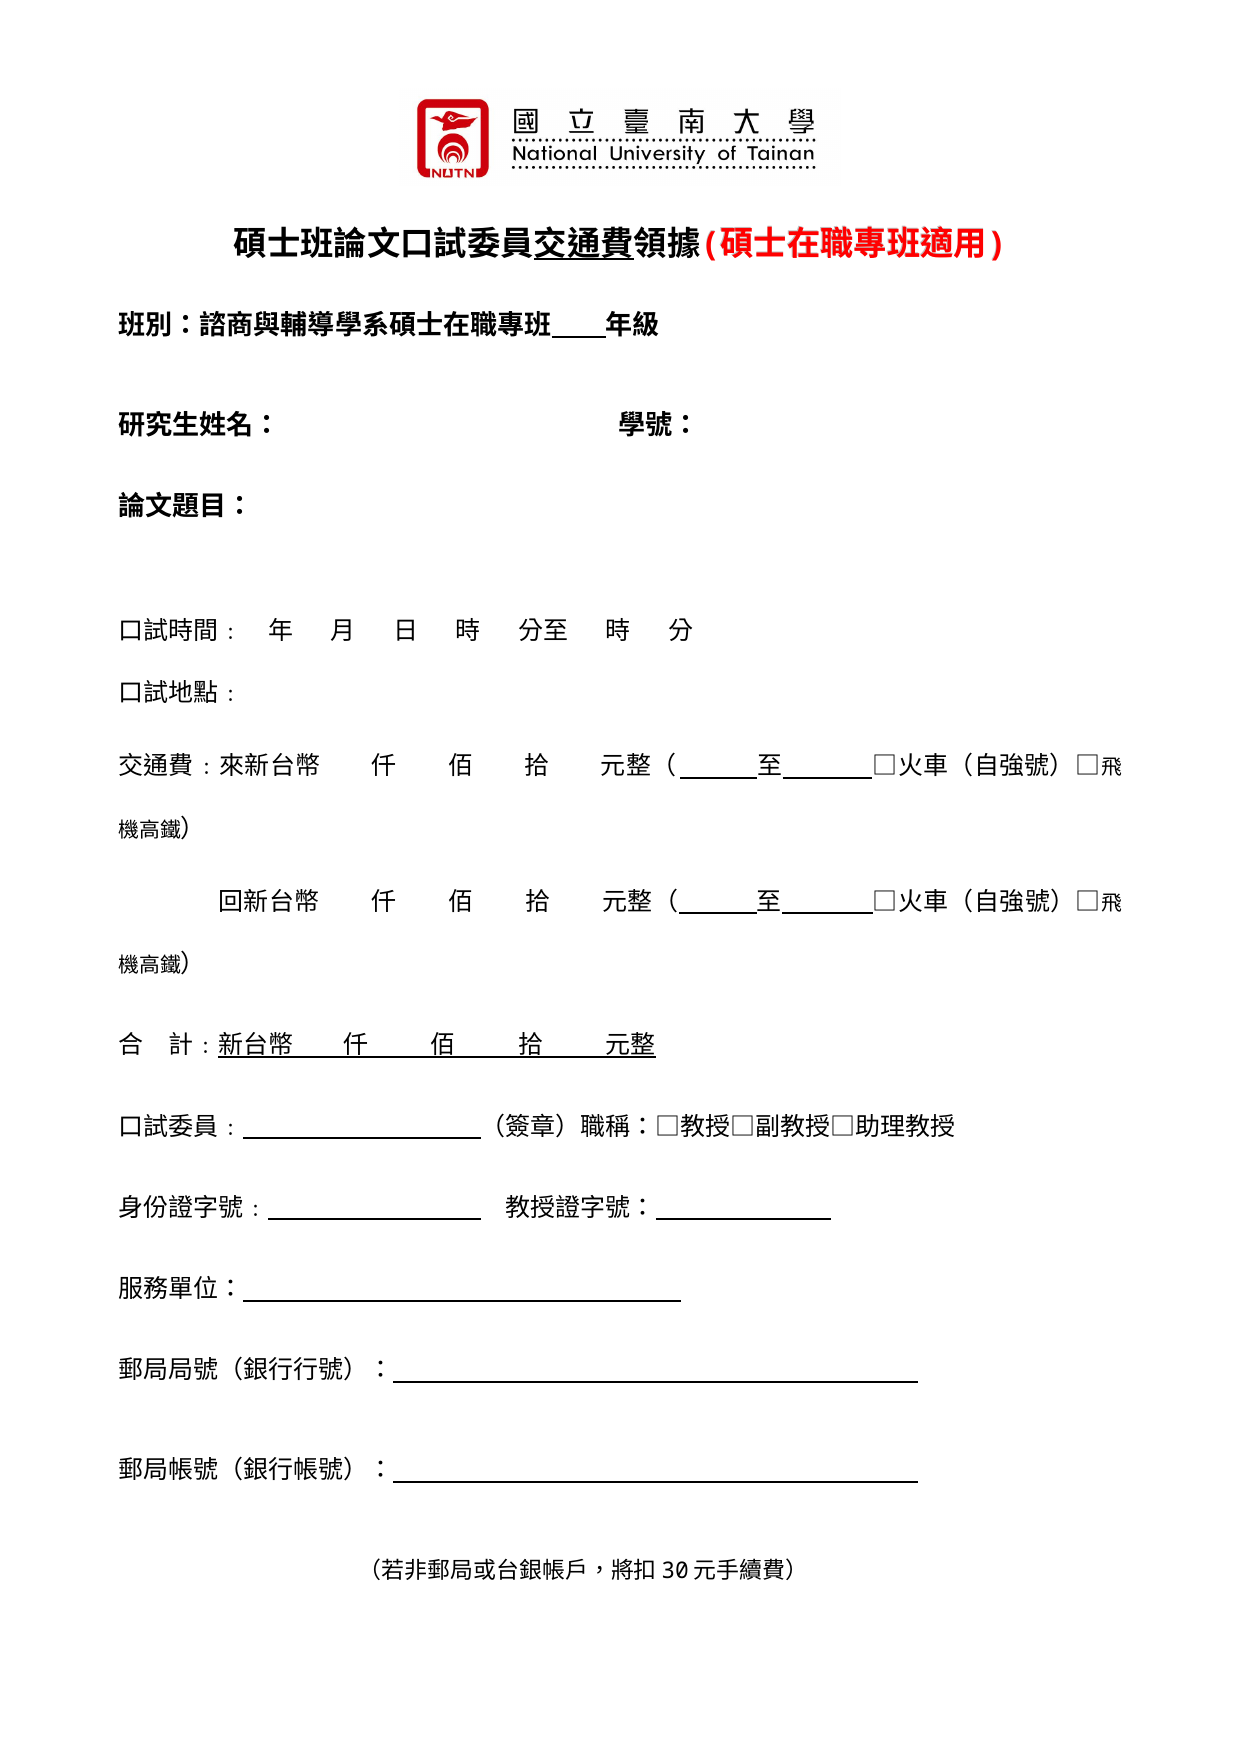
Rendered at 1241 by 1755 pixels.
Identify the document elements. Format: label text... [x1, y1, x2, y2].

text 郵局局號（銀行行號）： [118, 1326, 1122, 1389]
text （若非郵局或台銀帳戶，將扣30元手續費） [118, 1526, 1122, 1589]
text 服務單位： [118, 1245, 1122, 1308]
text 班別：諮商與輔導學系碩士在職專班 年級 [118, 281, 1122, 343]
text 回新台幣 仟 佰 拾 元整（ 至 □火車（自強號）□飛機高鐵） [118, 858, 1122, 983]
text 郵局帳號（銀行帳號）： [118, 1426, 1122, 1489]
text 論文題目： [118, 462, 1122, 524]
text 交通費﹕來新台幣 仟 佰 拾 元整（ 至 □火車（自強號）□飛機高鐵） [118, 722, 1122, 847]
text 身份證字號﹕ 教授證字號： [118, 1164, 1122, 1226]
text 口試地點﹕ [118, 649, 1122, 712]
text 合 計﹕新台幣 仟 佰 拾 元整 [118, 1001, 1122, 1064]
text 口試委員﹕ （簽章）職稱：□教授□副教授□助理教授 [118, 1083, 1122, 1145]
text 研究生姓名： 學號： [118, 381, 1122, 443]
text 口試時間﹕ 年 月 日 時 分至 時 分 [118, 587, 1122, 649]
text 碩士班論文口試委員交通費領據(碩士在職專班適用) [118, 199, 1122, 262]
